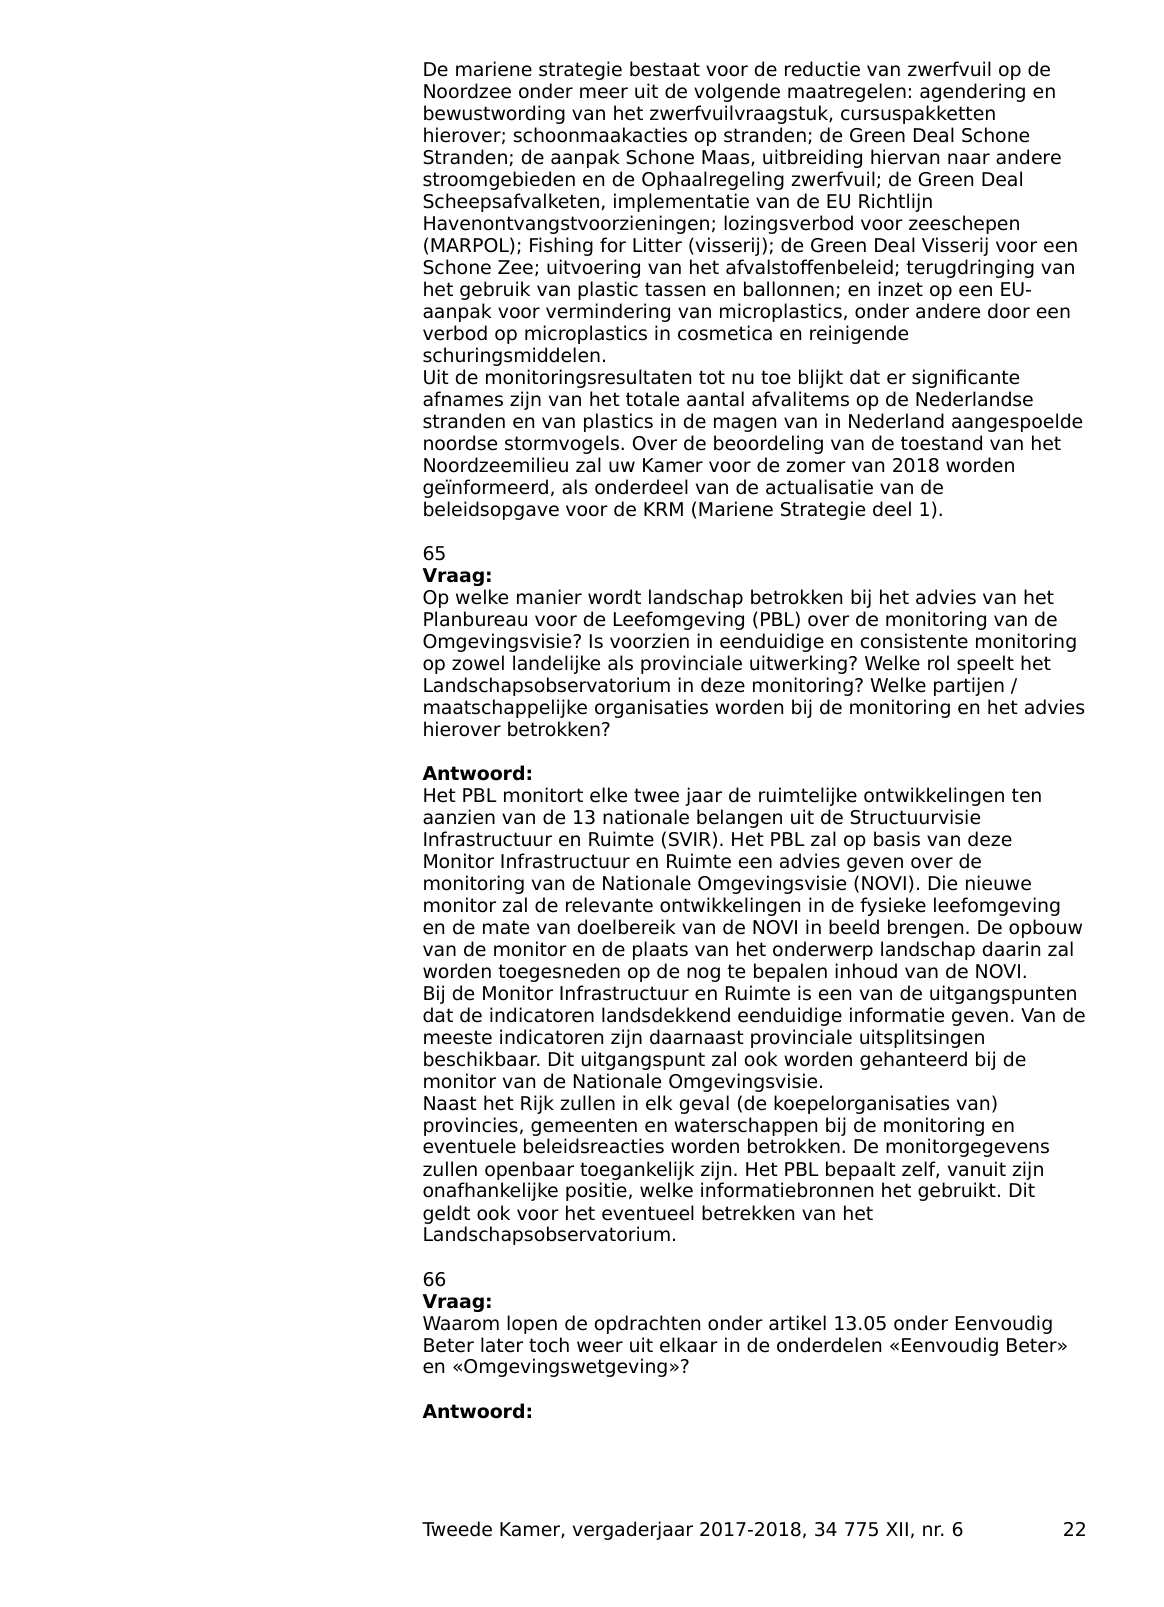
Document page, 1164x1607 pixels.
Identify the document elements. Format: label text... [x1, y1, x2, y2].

text Vraag: [422, 565, 1087, 587]
text Waarom lopen de opdrachten onder artikel 13.05 onder Eenvoudig Beter later toch weer uit elkaar in de onderdelen «Eenvoudig Beter» en «Omgevingswetgeving»? [422, 1312, 1087, 1378]
text Bij de Monitor Infrastructuur en Ruimte is een van de uitgangspunten dat de indicatoren landsdekkend eenduidige informatie geven. Van de meeste indicatoren zijn daarnaast provinciale uitsplitsingen beschikbaar. Dit uitgangspunt zal ook worden gehanteerd bij de monitor van de Nationale Omgevingsvisie. [422, 983, 1087, 1092]
text Op welke manier wordt landschap betrokken bij het advies van het Planbureau voor de Leefomgeving (PBL) over de monitoring van de Omgevingsvisie? Is voorzien in eenduidige en consistente monitoring op zowel landelijke als provinciale uitwerking? Welke rol speelt het Landschapsobservatorium in deze monitoring? Welke partijen / maatschappelijke organisaties worden bij de monitoring en het advies hierover betrokken? [422, 587, 1087, 741]
text 66 [422, 1268, 1087, 1291]
text 65 [422, 543, 1087, 565]
text Uit de monitoringsresultaten tot nu toe blijkt dat er significante afnames zijn van het totale aantal afvalitems op de Nederlandse stranden en van plastics in de magen van in Nederland aangespoelde noordse stormvogels. Over de beoordeling van de toestand van het Noordzeemilieu zal uw Kamer voor de zomer van 2018 worden geïnformeerd, als onderdeel van de actualisatie van de beleidsopgave voor de KRM (Mariene Strategie deel 1). [422, 367, 1087, 521]
text Antwoord: [422, 1401, 1087, 1423]
text Het PBL monitort elke twee jaar de ruimtelijke ontwikkelingen ten aanzien van de 13 nationale belangen uit de Structuurvisie Infrastructuur en Ruimte (SVIR). Het PBL zal op basis van deze Monitor Infrastructuur en Ruimte een advies geven over de monitoring van de Nationale Omgevingsvisie (NOVI). Die nieuwe monitor zal de relevante ontwikkelingen in de fysieke leefomgeving en de mate van doelbereik van de NOVI in beeld brengen. De opbouw van de monitor en de plaats van het onderwerp landschap daarin zal worden toegesneden op de nog te bepalen inhoud van de NOVI. [422, 785, 1087, 983]
text Antwoord: [422, 763, 1087, 785]
text De mariene strategie bestaat voor de reductie van zwerfvuil op de Noordzee onder meer uit de volgende maatregelen: agendering en bewustwording van het zwerfvuilvraagstuk, cursuspakketten hierover; schoonmaakacties op stranden; de Green Deal Schone Stranden; de aanpak Schone Maas, uitbreiding hiervan naar andere stroomgebieden en de Ophaalregeling zwerfvuil; de Green Deal Scheepsafvalketen, implementatie van de EU Richtlijn Havenontvangstvoorzieningen; lozingsverbod voor zeeschepen (MARPOL); Fishing for Litter (visserij); de Green Deal Visserij voor een Schone Zee; uitvoering van het afvalstoffenbeleid; terugdringing van het gebruik van plastic tassen en ballonnen; en inzet op een EU-aanpak voor vermindering van microplastics, onder andere door een verbod op microplastics in cosmetica en reinigende schuringsmiddelen. [422, 59, 1087, 367]
text Naast het Rijk zullen in elk geval (de koepelorganisaties van) provincies, gemeenten en waterschappen bij de monitoring en eventuele beleidsreacties worden betrokken. De monitorgegevens zullen openbaar toegankelijk zijn. Het PBL bepaalt zelf, vanuit zijn onafhankelijke positie, welke informatiebronnen het gebruikt. Dit geldt ook voor het eventueel betrekken van het Landschapsobservatorium. [422, 1092, 1087, 1246]
text Vraag: [422, 1291, 1087, 1312]
